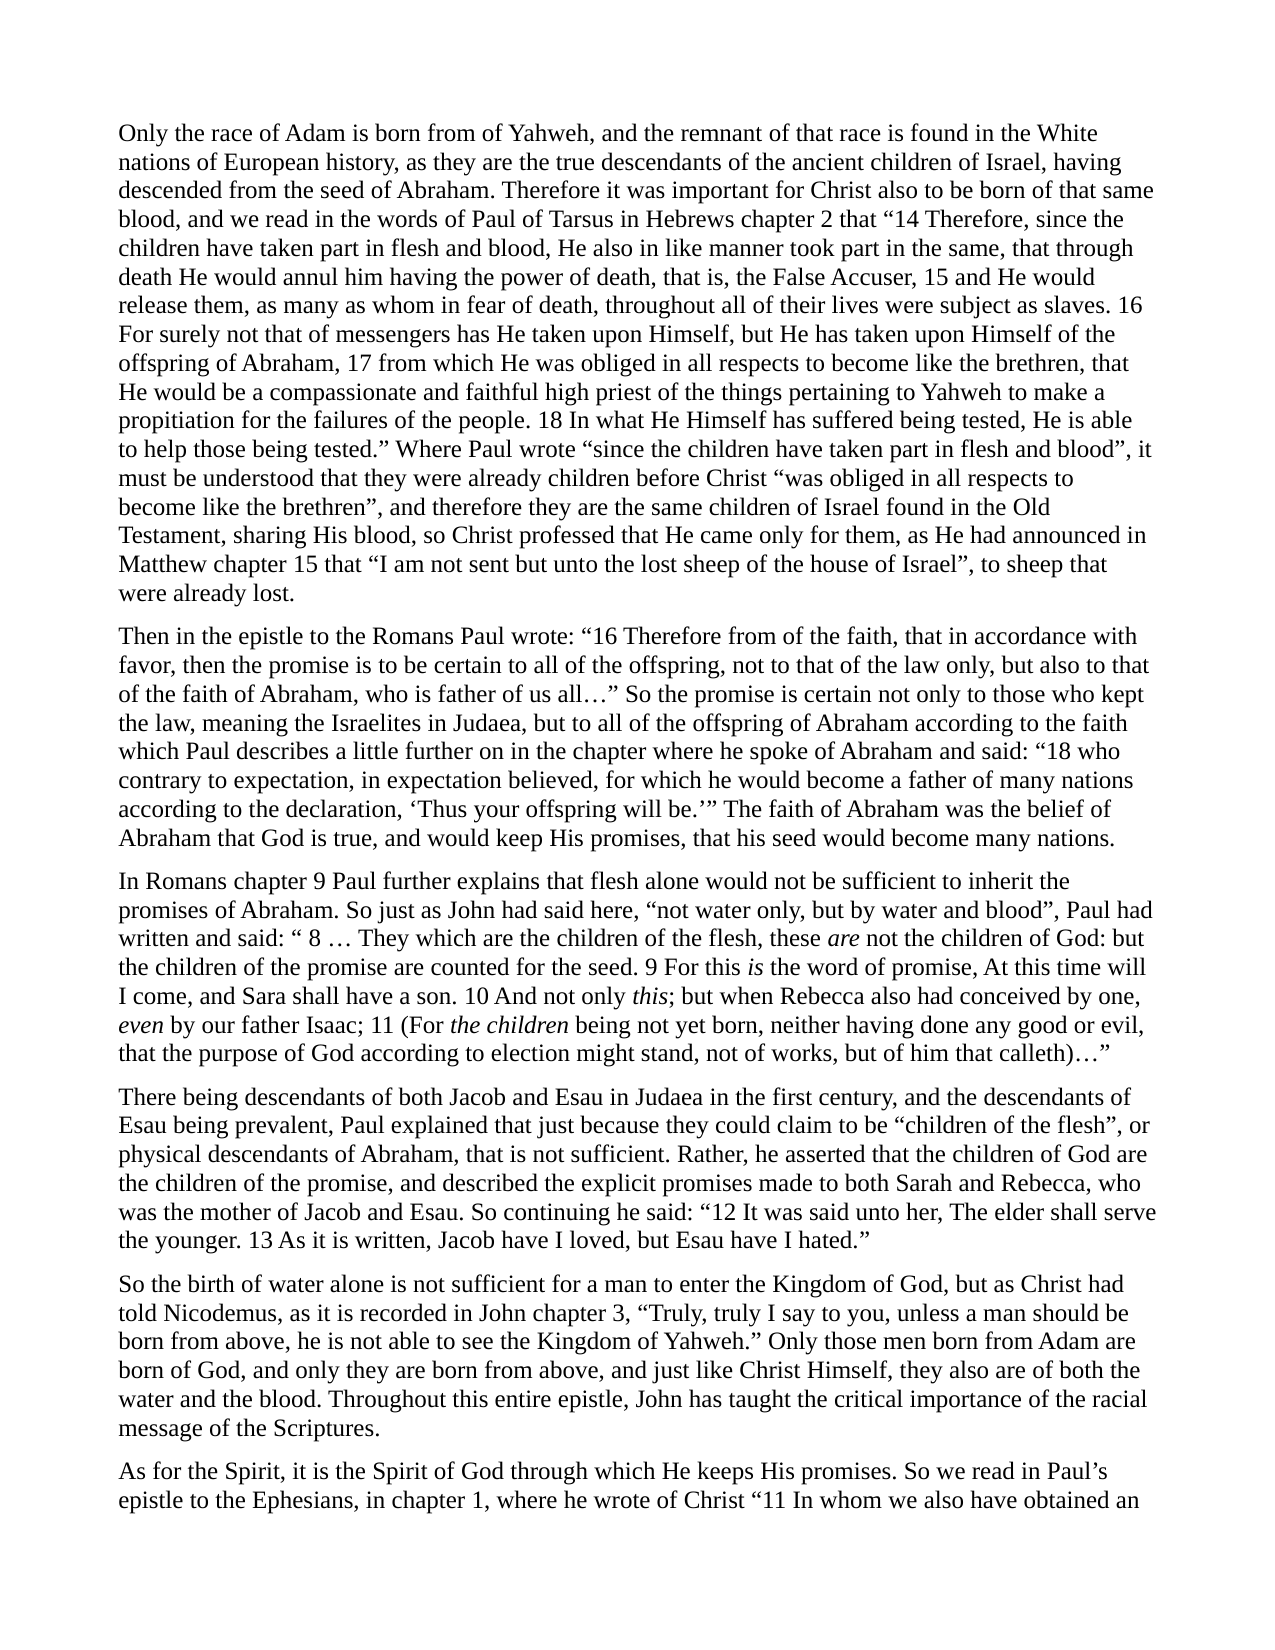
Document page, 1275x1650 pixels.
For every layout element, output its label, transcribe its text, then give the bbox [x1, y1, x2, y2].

text Only the race of Adam is born from of Yahweh, and the remnant of that race is found in the White nations of European history, as they are the true descendants of the ancient children of Israel, having descended from the seed of Abraham. Therefore it was important for Christ also to be born of that same blood, and we read in the words of Paul of Tarsus in Hebrews chapter 2 that “14 Therefore, since the children have taken part in flesh and blood, He also in like manner took part in the same, that through death He would annul him having the power of death, that is, the False Accuser, 15 and He would release them, as many as whom in fear of death, throughout all of their lives were subject as slaves. 16 For surely not that of messengers has He taken upon Himself, but He has taken upon Himself of the offspring of Abraham, 17 from which He was obliged in all respects to become like the brethren, that He would be a compassionate and faithful high priest of the things pertaining to Yahweh to make a propitiation for the failures of the people. 18 In what He Himself has suffered being tested, He is able to help those being tested.” Where Paul wrote “since the children have taken part in flesh and blood”, it must be understood that they were already children before Christ “was obliged in all respects to become like the brethren”, and therefore they are the same children of Israel found in the Old Testament, sharing His blood, so Christ professed that He came only for them, as He had announced in Matthew chapter 15 that “I am not sent but unto the lost sheep of the house of Israel”, to sheep that were already lost. [118, 118, 1157, 607]
text As for the Spirit, it is the Spirit of God through which He keeps His promises. So we read in Paul’s epistle to the Ephesians, in chapter 1, where he wrote of Christ “11 In whom we also have obtained an [118, 1456, 1157, 1513]
text There being descendants of both Jacob and Esau in Judaea in the first century, and the descendants of Esau being prevalent, Paul explained that just because they could claim to be “children of the flesh”, or physical descendants of Abraham, that is not sufficient. Rather, he asserted that the children of God are the children of the promise, and described the explicit promises made to both Sarah and Rebecca, who was the mother of Jacob and Esau. So continuing he said: “12 It was said unto her, The elder shall serve the younger. 13 As it is written, Jacob have I loved, but Esau have I hated.” [118, 1082, 1157, 1254]
text In Romans chapter 9 Paul further explains that flesh alone would not be sufficient to inherit the promises of Abraham. So just as John had said here, “not water only, but by water and blood”, Paul had written and said: “ 8 … They which are the children of the flesh, these are not the children of God: but the children of the promise are counted for the seed. 9 For this is the word of promise, At this time will I come, and Sara shall have a son. 10 And not only this; but when Rebecca also had conceived by one, even by our father Isaac; 11 (For the children being not yet born, neither having done any good or evil, that the purpose of God according to election might stand, not of works, but of him that calleth)…” [118, 866, 1157, 1067]
text Then in the epistle to the Romans Paul wrote: “16 Therefore from of the faith, that in accordance with favor, then the promise is to be certain to all of the offspring, not to that of the law only, but also to that of the faith of Abraham, who is father of us all…” So the promise is certain not only to those who kept the law, meaning the Israelites in Judaea, but to all of the offspring of Abraham according to the faith which Paul describes a little further on in the chapter where he spoke of Abraham and said: “18 who contrary to expectation, in expectation believed, for which he would become a father of many nations according to the declaration, ‘Thus your offspring will be.’” The faith of Abraham was the belief of Abraham that God is true, and would keep His promises, that his seed would become many nations. [118, 621, 1157, 851]
text So the birth of water alone is not sufficient for a man to enter the Kingdom of God, but as Christ had told Nicodemus, as it is recorded in John chapter 3, “Truly, truly I say to you, unless a man should be born from above, he is not able to see the Kingdom of Yahweh.” Only those men born from Adam are born of God, and only they are born from above, and just like Christ Himself, they also are of both the water and the blood. Throughout this entire epistle, John has taught the critical importance of the racial message of the Scriptures. [118, 1269, 1157, 1441]
